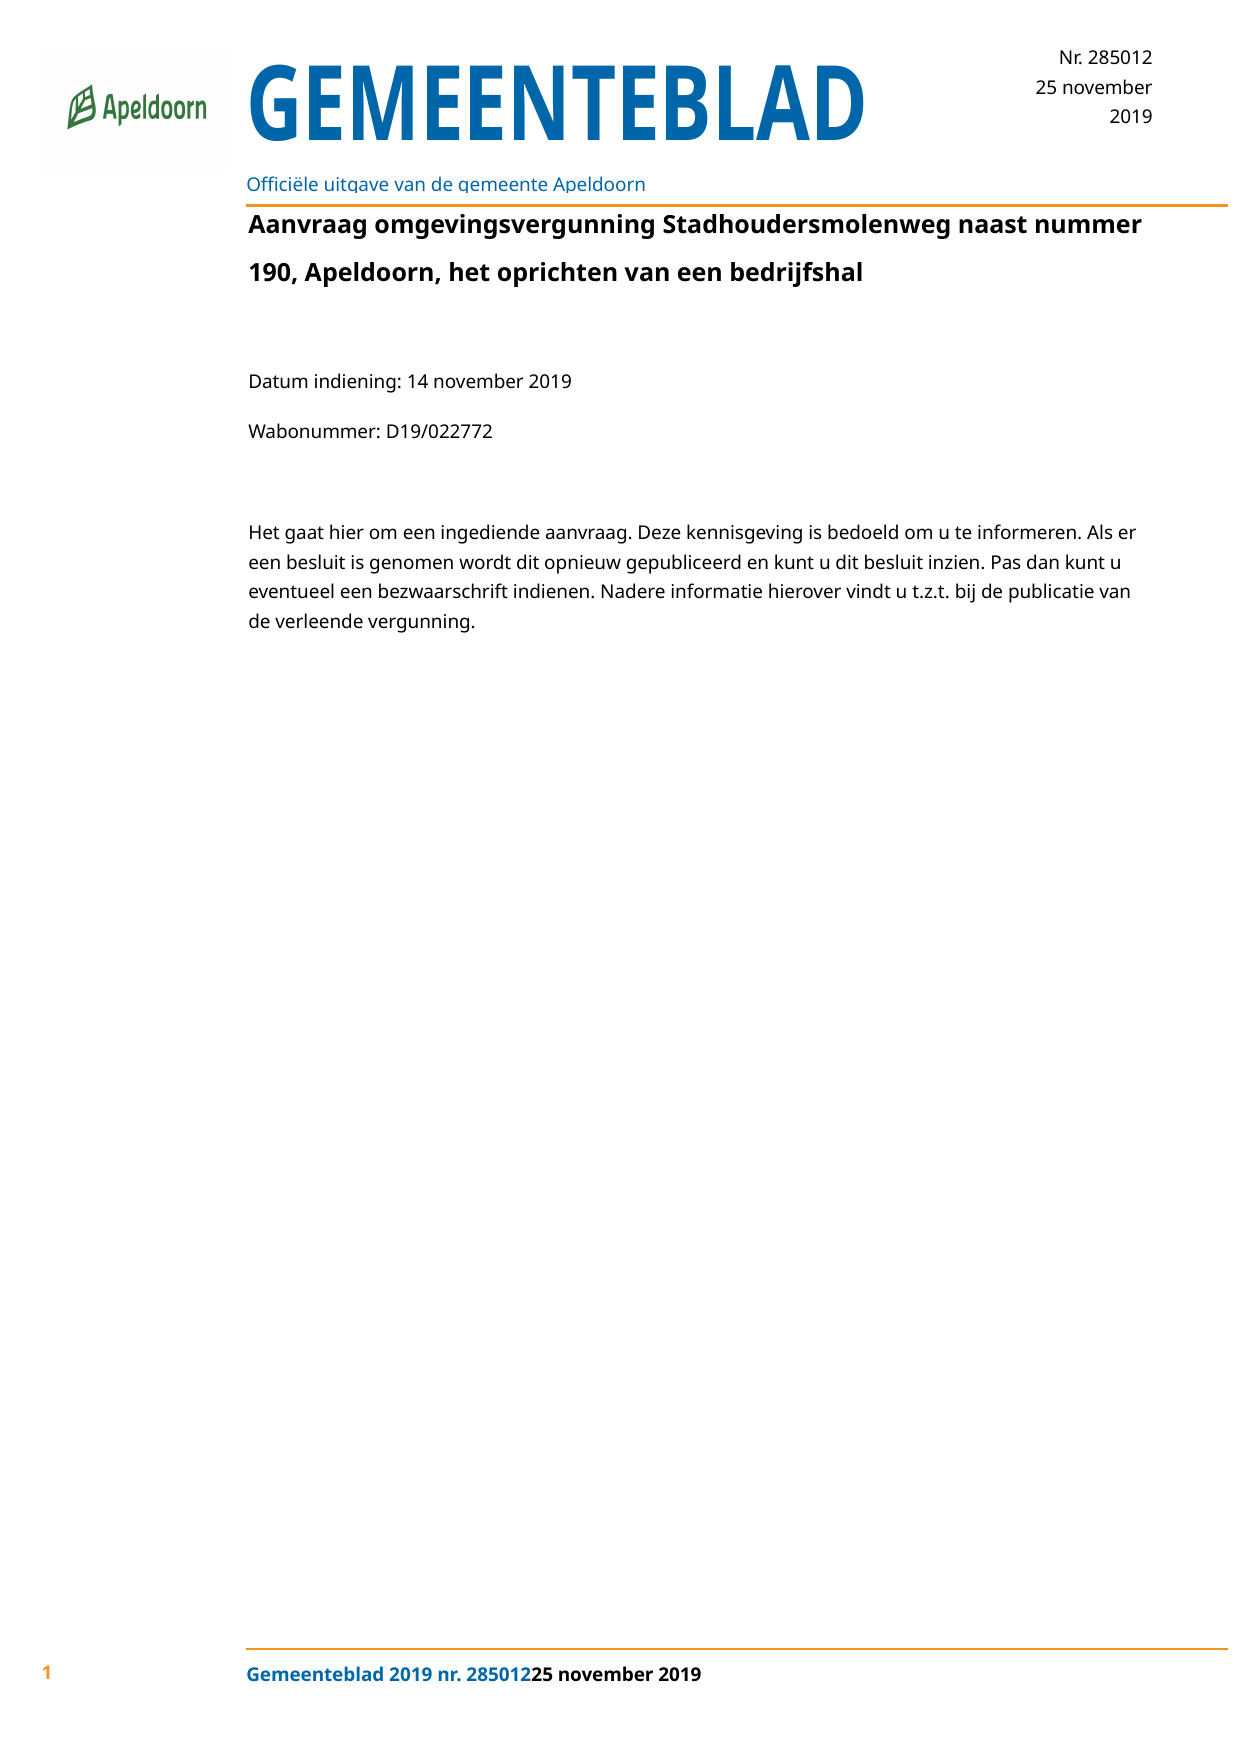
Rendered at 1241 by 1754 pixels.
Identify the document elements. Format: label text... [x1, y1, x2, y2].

text Datum indiening: 14 november 2019 [248, 368, 1152, 394]
text Aanvraag omgevingsvergunning Stadhoudersmolenweg naast nummer 190, Apeldoorn, het oprichten van een bedrijfshal [248, 207, 1152, 288]
picture [41, 47, 231, 172]
text Het gaat hier om een ingediende aanvraag. Deze kennisgeving is bedoeld om u te informeren. Als er een besluit is genomen wordt dit opnieuw gepubliceerd en kunt u dit besluit inzien. Pas dan kunt u eventueel een bezwaarschrift indienen. Nadere informatie hierover vindt u t.z.t. bij de publicatie van de verleende vergunning. [248, 519, 1152, 634]
text Wabonummer: D19/022772 [248, 419, 1152, 444]
